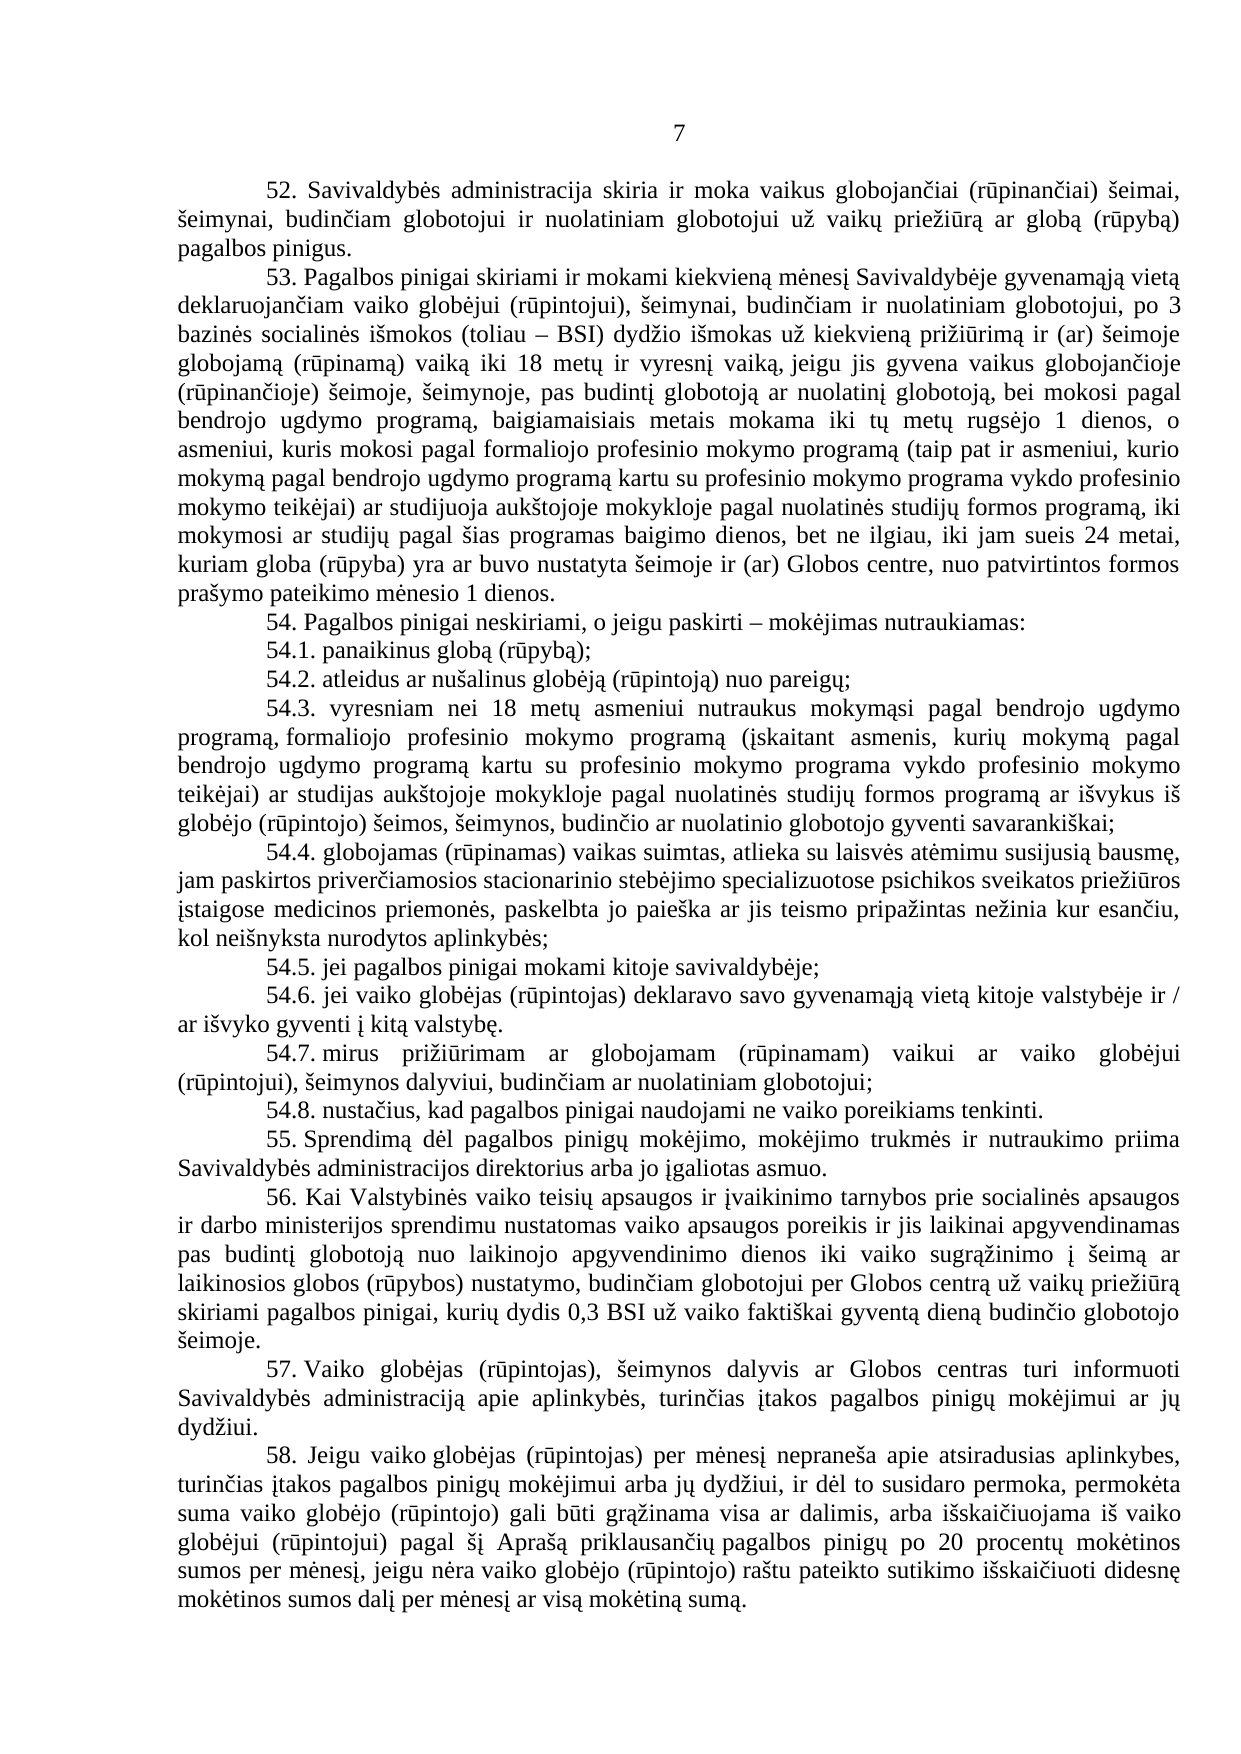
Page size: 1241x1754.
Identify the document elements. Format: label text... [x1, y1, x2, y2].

text 58. Jeigu vaiko globėjas (rūpintojas) per mėnesį nepraneša apie atsiradusias aplinkybes, turinčias įtakos pagalbos pinigų mokėjimui arba jų dydžiui, ir dėl to susidaro permoka, permokėta suma vaiko globėjo (rūpintojo) gali būti grąžinama visa ar dalimis, arba išskaičiuojama iš vaiko globėjui (rūpintojui) pagal šį Aprašą priklausančių pagalbos pinigų po 20 procentų mokėtinos sumos per mėnesį, jeigu nėra vaiko globėjo (rūpintojo) raštu pateikto sutikimo išskaičiuoti didesnę mokėtinos sumos dalį per mėnesį ar visą mokėtiną sumą. [177, 1441, 1181, 1613]
text 57. Vaiko globėjas (rūpintojas), šeimynos dalyvis ar Globos centras turi informuoti Savivaldybės administraciją apie aplinkybės, turinčias įtakos pagalbos pinigų mokėjimui ar jų dydžiui. [177, 1354, 1181, 1441]
text 54.7. mirus prižiūrimam ar globojamam (rūpinamam) vaikui ar vaiko globėjui (rūpintojui), šeimynos dalyviui, budinčiam ar nuolatiniam globotojui; [177, 1038, 1181, 1096]
text 54.1. panaikinus globą (rūpybą); [177, 636, 1181, 664]
text 56. Kai Valstybinės vaiko teisių apsaugos ir įvaikinimo tarnybos prie socialinės apsaugos ir darbo ministerijos sprendimu nustatomas vaiko apsaugos poreikis ir jis laikinai apgyvendinamas pas budintį globotoją nuo laikinojo apgyvendinimo dienos iki vaiko sugrąžinimo į šeimą ar laikinosios globos (rūpybos) nustatymo, budinčiam globotojui per Globos centrą už vaikų priežiūrą skiriami pagalbos pinigai, kurių dydis 0,3 BSI už vaiko faktiškai gyventą dieną budinčio globotojo šeimoje. [177, 1182, 1181, 1354]
text 53. Pagalbos pinigai skiriami ir mokami kiekvieną mėnesį Savivaldybėje gyvenamąją vietą deklaruojančiam vaiko globėjui (rūpintojui), šeimynai, budinčiam ir nuolatiniam globotojui, po 3 bazinės socialinės išmokos (toliau – BSI) dydžio išmokas už kiekvieną prižiūrimą ir (ar) šeimoje globojamą (rūpinamą) vaiką iki 18 metų ir vyresnį vaiką, jeigu jis gyvena vaikus globojančioje (rūpinančioje) šeimoje, šeimynoje, pas budintį globotoją ar nuolatinį globotoją, bei mokosi pagal bendrojo ugdymo programą, baigiamaisiais metais mokama iki tų metų rugsėjo 1 dienos, o asmeniui, kuris mokosi pagal formaliojo profesinio mokymo programą (taip pat ir asmeniui, kurio mokymą pagal bendrojo ugdymo programą kartu su profesinio mokymo programa vykdo profesinio mokymo teikėjai) ar studijuoja aukštojoje mokykloje pagal nuolatinės studijų formos programą, iki mokymosi ar studijų pagal šias programas baigimo dienos, bet ne ilgiau, iki jam sueis 24 metai, kuriam globa (rūpyba) yra ar buvo nustatyta šeimoje ir (ar) Globos centre, nuo patvirtintos formos prašymo pateikimo mėnesio 1 dienos. [177, 262, 1181, 607]
text 55. Sprendimą dėl pagalbos pinigų mokėjimo, mokėjimo trukmės ir nutraukimo priima Savivaldybės administracijos direktorius arba jo įgaliotas asmuo. [177, 1124, 1181, 1182]
text 54.3. vyresniam nei 18 metų asmeniui nutraukus mokymąsi pagal bendrojo ugdymo programą, formaliojo profesinio mokymo programą (įskaitant asmenis, kurių mokymą pagal bendrojo ugdymo programą kartu su profesinio mokymo programa vykdo profesinio mokymo teikėjai) ar studijas aukštojoje mokykloje pagal nuolatinės studijų formos programą ar išvykus iš globėjo (rūpintojo) šeimos, šeimynos, budinčio ar nuolatinio globotojo gyventi savarankiškai; [177, 693, 1181, 837]
text 54.5. jei pagalbos pinigai mokami kitoje savivaldybėje; [177, 952, 1181, 981]
text 52. Savivaldybės administracija skiria ir moka vaikus globojančiai (rūpinančiai) šeimai, šeimynai, budinčiam globotojui ir nuolatiniam globotojui už vaikų priežiūrą ar globą (rūpybą) pagalbos pinigus. [177, 176, 1181, 262]
text 54. Pagalbos pinigai neskiriami, o jeigu paskirti – mokėjimas nutraukiamas: [177, 607, 1181, 636]
text 54.2. atleidus ar nušalinus globėją (rūpintoją) nuo pareigų; [177, 664, 1181, 693]
text 54.4. globojamas (rūpinamas) vaikas suimtas, atlieka su laisvės atėmimu susijusią bausmę, jam paskirtos priverčiamosios stacionarinio stebėjimo specializuotose psichikos sveikatos priežiūros įstaigose medicinos priemonės, paskelbta jo paieška ar jis teismo pripažintas nežinia kur esančiu, kol neišnyksta nurodytos aplinkybės; [177, 837, 1181, 952]
text 54.8. nustačius, kad pagalbos pinigai naudojami ne vaiko poreikiams tenkinti. [177, 1096, 1181, 1124]
text 54.6. jei vaiko globėjas (rūpintojas) deklaravo savo gyvenamąją vietą kitoje valstybėje ir / ar išvyko gyventi į kitą valstybę. [177, 981, 1181, 1038]
